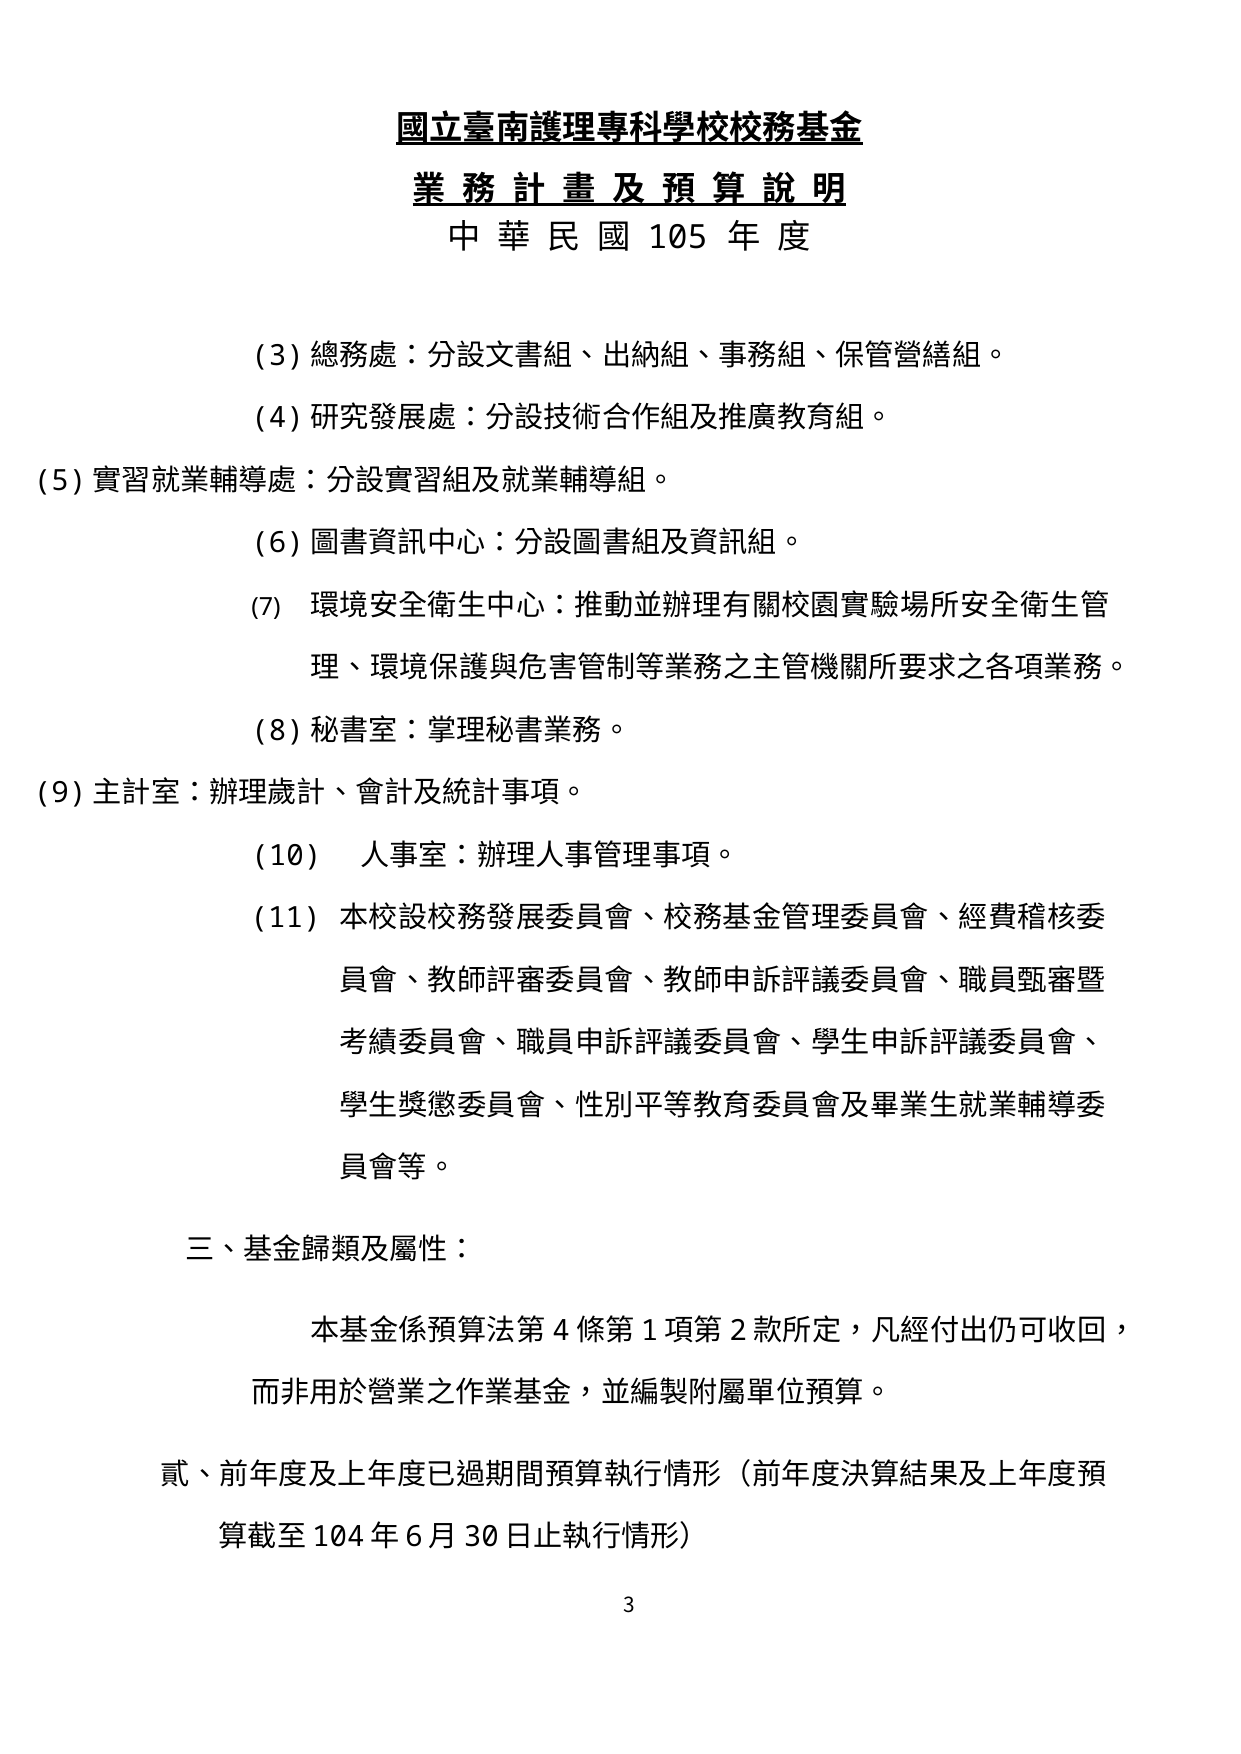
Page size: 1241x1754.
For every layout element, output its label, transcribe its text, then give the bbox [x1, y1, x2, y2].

text 本基金係預算法第4條第1項第2款所定，凡經付出仍可收回，而非用於營業之作業基金，並編製附屬單位預算。 [251, 1286, 1108, 1411]
list 環境安全衛生中心：推動並辦理有關校園實驗場所安全衛生管理、環境保護與危害管制等業務之主管機關所要求之各項業務。 [251, 561, 1110, 686]
list 圖書資訊中心：分設圖書組及資訊組。 [251, 498, 1108, 561]
text 貳、前年度及上年度已過期間預算執行情形（前年度決算結果及上年度預算截至104年6月30日止執行情形） [160, 1430, 1108, 1555]
text 三、基金歸類及屬性： [185, 1205, 1098, 1267]
list 本校設校務發展委員會、校務基金管理委員會、經費稽核委員會、教師評審委員會、教師申訴評議委員會、職員甄審暨考績委員會、職員申訴評議委員會、學生申訴評議委員會、學生獎懲委員會、性別平等教育委員會及畢業生就業輔導委員會等。 [250, 873, 1108, 1186]
list 秘書室：掌理秘書業務。 [251, 686, 1110, 748]
list 總務處：分設文書組、出納組、事務組、保管營繕組。 [251, 311, 1108, 373]
list 實習就業輔導處：分設實習組及就業輔導組。 [33, 436, 1108, 498]
list 研究發展處：分設技術合作組及推廣教育組。 [251, 373, 1108, 436]
list 主計室：辦理歲計、會計及統計事項。 [33, 748, 1110, 811]
list 人事室：辦理人事管理事項。 [251, 811, 1110, 873]
